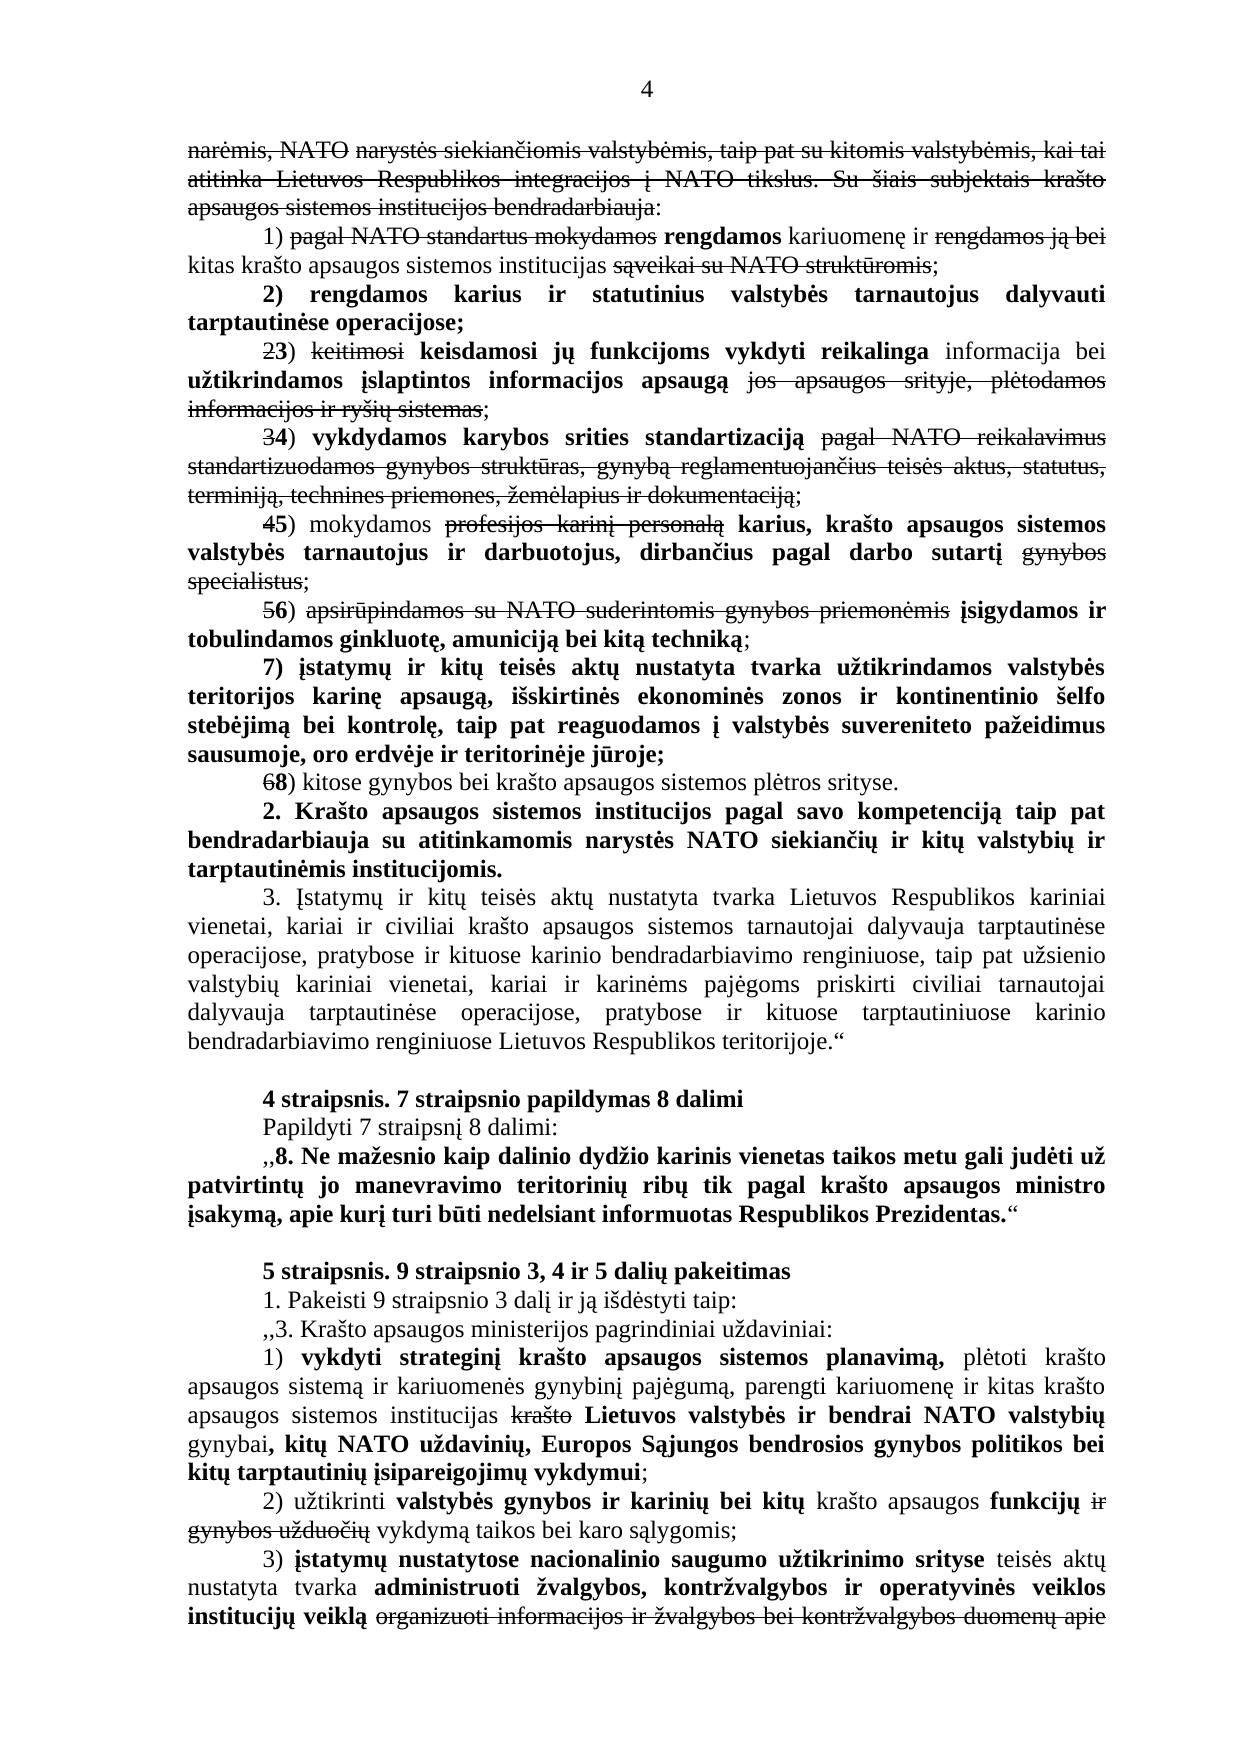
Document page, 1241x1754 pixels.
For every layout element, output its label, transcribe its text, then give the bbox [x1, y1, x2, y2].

text 1) vykdyti strateginį krašto apsaugos sistemos planavimą, plėtoti krašto apsaugos sistemą ir kariuomenės gynybinį pajėgumą, parengti kariuomenę ir kitas krašto apsaugos sistemos institucijas krašto Lietuvos valstybės ir bendrai NATO valstybių gynybai, kitų NATO uždavinių, Europos Sąjungos bendrosios gynybos politikos bei kitų tarptautinių įsipareigojimų vykdymui; [187, 1342, 1106, 1486]
text ,,3. Krašto apsaugos ministerijos pagrindiniai uždaviniai: [187, 1314, 1106, 1342]
text 2. Krašto apsaugos sistemos institucijos pagal savo kompetenciją taip pat bendradarbiauja su atitinkamomis narystės NATO siekiančių ir kitų valstybių ir tarptautinėmis institucijomis. [187, 796, 1106, 882]
text 1. Pakeisti 9 straipsnio 3 dalį ir ją išdėstyti taip: [187, 1285, 1106, 1314]
text 3. Įstatymų ir kitų teisės aktų nustatyta tvarka Lietuvos Respublikos kariniai vienetai, kariai ir civiliai krašto apsaugos sistemos tarnautojai dalyvauja tarptautinėse operacijose, pratybose ir kituose karinio bendradarbiavimo renginiuose, taip pat užsienio valstybių kariniai vienetai, kariai ir karinėms pajėgoms priskirti civiliai tarnautojai dalyvauja tarptautinėse operacijose, pratybose ir kituose tarptautiniuose karinio bendradarbiavimo renginiuose Lietuvos Respublikos teritorijoje.“ [187, 882, 1106, 1055]
text 2. Krašto apsaugos ministerija plėtoja partnerystę, daugiašalį ir dvišalį tarptautinį bendradarbiavimą gynybos srityje su NATO, Vakarų Europos Sąjunga, valstybėmis NATO narėmis, NATO narystės siekiančiomis valstybėmis, taip pat su kitomis valstybėmis, kai tai atitinka Lietuvos Respublikos integracijos į NATO tikslus. Su šiais subjektais krašto apsaugos sistemos institucijos bendradarbiauja: [187, 180, 1106, 221]
text Papildyti 7 straipsnį 8 dalimi: [187, 1112, 1103, 1141]
text ,,8. Ne mažesnio kaip dalinio dydžio karinis vienetas taikos metu gali judėti už patvirtintų jo manevravimo teritorinių ribų tik pagal krašto apsaugos ministro įsakymą, apie kurį turi būti nedelsiant informuotas Respublikos Prezidentas.“ [187, 1141, 1106, 1227]
text 2) užtikrinti valstybės gynybos ir karinių bei kitų krašto apsaugos funkcijų ir gynybos užduočių vykdymą taikos bei karo sąlygomis; [187, 1486, 1106, 1544]
text 2) rengdamos karius ir statutinius valstybės tarnautojus dalyvauti tarptautinėse operacijose; [187, 279, 1106, 336]
text 1) pagal NATO standartus mokydamos rengdamos kariuomenę ir rengdamos ją bei kitas krašto apsaugos sistemos institucijas sąveikai su NATO struktūromis; [187, 221, 1106, 279]
text 56) apsirūpindamos su NATO suderintomis gynybos priemonėmis įsigydamos ir tobulindamos ginkluotę, amuniciją bei kitą techniką; [187, 595, 1106, 652]
text 4 straipsnis. 7 straipsnio papildymas 8 dalimi [187, 1084, 1103, 1112]
text 23) keitimosi keisdamosi jų funkcijoms vykdyti reikalinga informacija bei užtikrindamos įslaptintos informacijos apsaugą jos apsaugos srityje, plėtodamos informacijos ir ryšių sistemas; [187, 336, 1106, 422]
text 34) vykdydamos karybos srities standartizaciją pagal NATO reikalavimus standartizuodamos gynybos struktūras, gynybą reglamentuojančius teisės aktus, statutus, terminiją, technines priemones, žemėlapius ir dokumentaciją; [187, 468, 1106, 509]
text 7) įstatymų ir kitų teisės aktų nustatyta tvarka užtikrindamos valstybės teritorijos karinę apsaugą, išskirtinės ekonominės zonos ir kontinentinio šelfo stebėjimą bei kontrolę, taip pat reaguodamos į valstybės suvereniteto pažeidimus sausumoje, oro erdvėje ir teritorinėje jūroje; [187, 652, 1106, 767]
text 68) kitose gynybos bei krašto apsaugos sistemos plėtros srityse. [187, 767, 1106, 796]
text 34) vykdydamos karybos srities standartizaciją pagal NATO reikalavimus standartizuodamos gynybos struktūras, gynybą reglamentuojančius teisės aktus, statutus, terminiją, technines priemones, žemėlapius ir dokumentaciją; [187, 422, 1106, 467]
text 45) mokydamos profesijos karinį personalą karius, krašto apsaugos sistemos valstybės tarnautojus ir darbuotojus, dirbančius pagal darbo sutartį gynybos specialistus; [187, 509, 1106, 595]
text 2. Krašto apsaugos ministerija plėtoja partnerystę, daugiašalį ir dvišalį tarptautinį bendradarbiavimą gynybos srityje su NATO, Vakarų Europos Sąjunga, valstybėmis NATO narėmis, NATO narystės siekiančiomis valstybėmis, taip pat su kitomis valstybėmis, kai tai atitinka Lietuvos Respublikos integracijos į NATO tikslus. Su šiais subjektais krašto apsaugos sistemos institucijos bendradarbiauja: [187, 135, 1106, 179]
text 5 straipsnis. 9 straipsnio 3, 4 ir 5 dalių pakeitimas [262, 1256, 1106, 1285]
text 3) įstatymų nustatytose nacionalinio saugumo užtikrinimo srityse teisės aktų nustatyta tvarka administruoti žvalgybos, kontržvalgybos ir operatyvinės veiklos institucijų veiklą organizuoti informacijos ir žvalgybos bei kontržvalgybos duomenų apie veikas ar reiškinius, keliančius grėsmę krašto apsaugai ir valstybės gynybiniam pajėgumui, rinkimą ir apdorojimą; [187, 1544, 1106, 1630]
